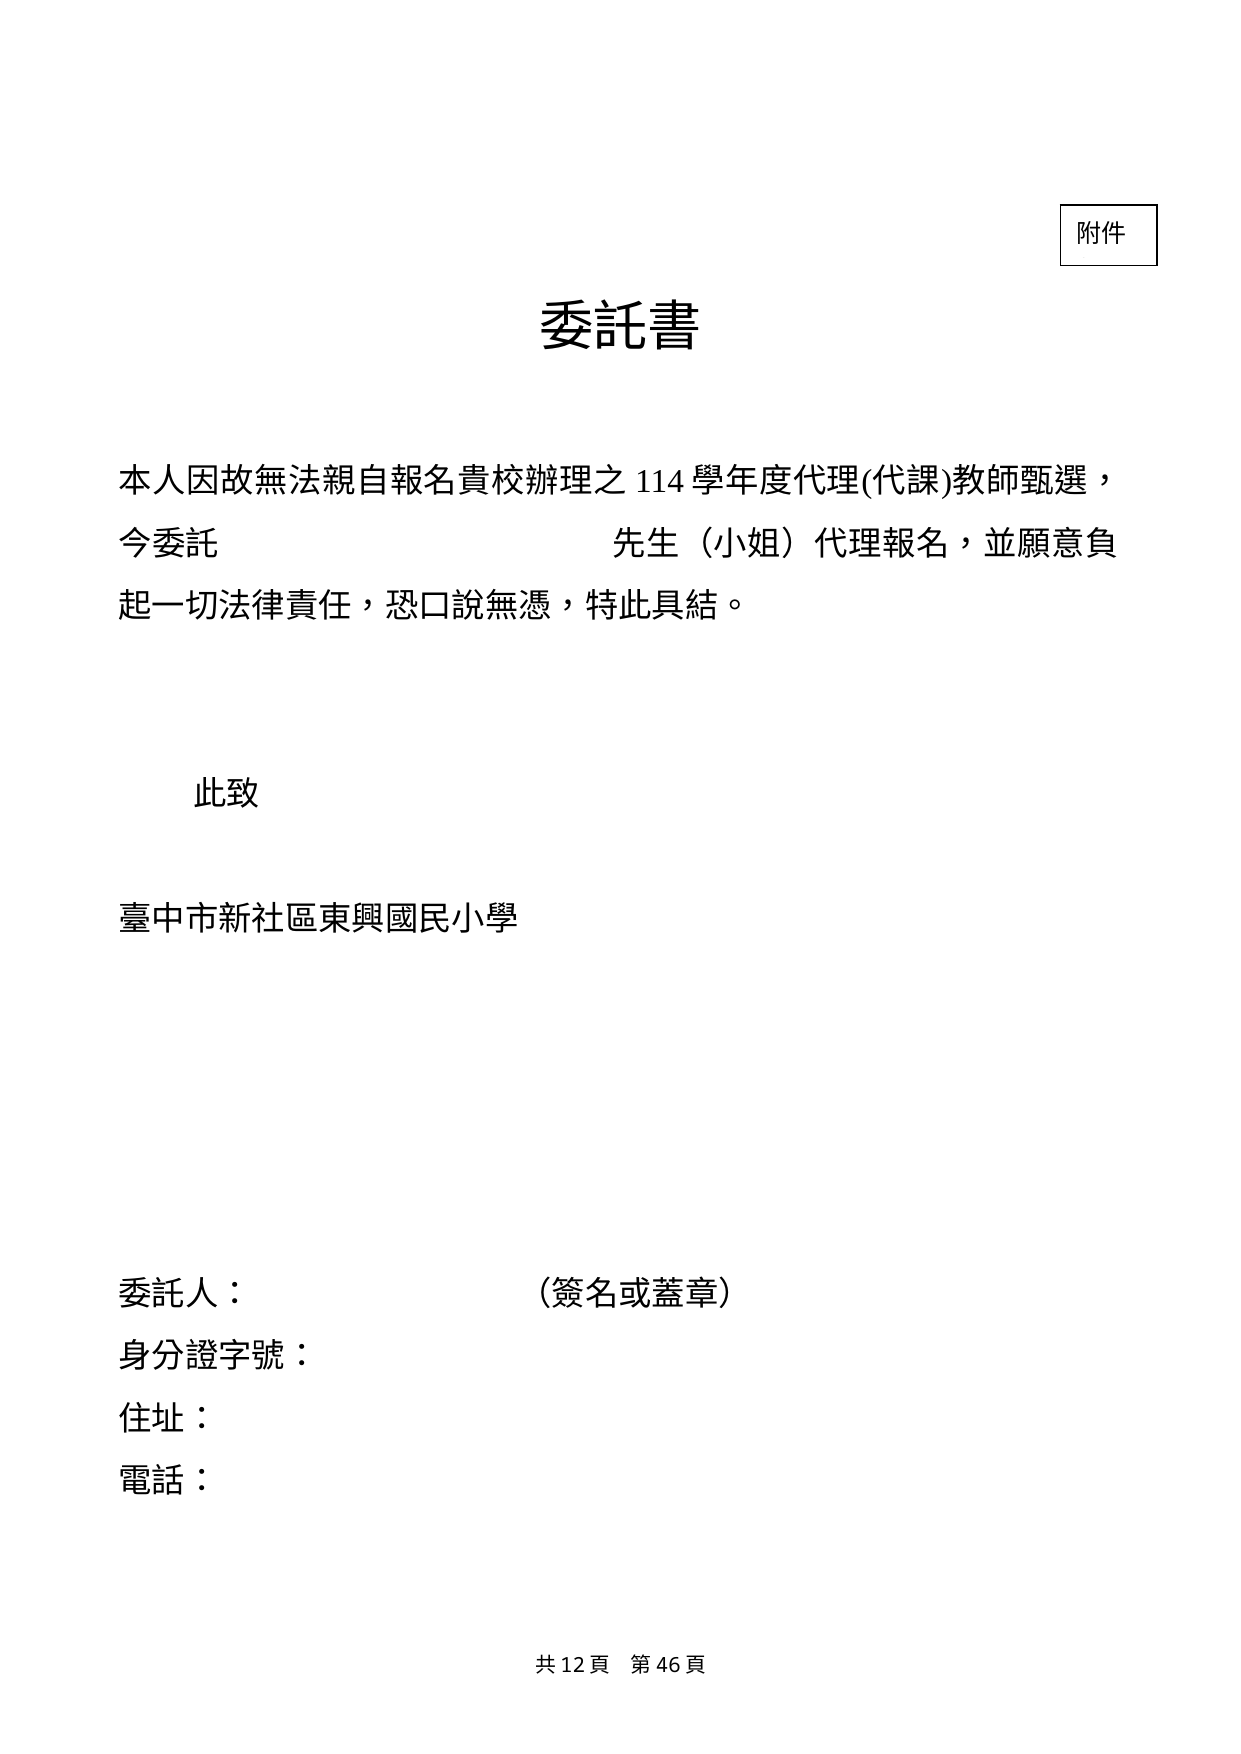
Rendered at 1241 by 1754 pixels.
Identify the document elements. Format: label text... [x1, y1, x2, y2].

text 委託書 [118, 205, 1122, 374]
text 臺中市新社區東興國民小學 [118, 874, 1122, 936]
text 身分證字號： [118, 1311, 1122, 1374]
text 住址： [118, 1374, 1122, 1436]
text 委託人： （簽名或蓋章） [118, 1249, 1122, 1311]
text 附件2 [1076, 213, 1141, 257]
text 電話： [118, 1436, 1122, 1499]
text 此致 [118, 749, 1122, 811]
text 本人因故無法親自報名貴校辦理之114學年度代理(代課)教師甄選，今委託 先生（小姐）代理報名，並願意負起一切法律責任，恐口說無憑，特此具結。 [118, 436, 1122, 624]
text 委託書 [1061, 206, 1156, 265]
